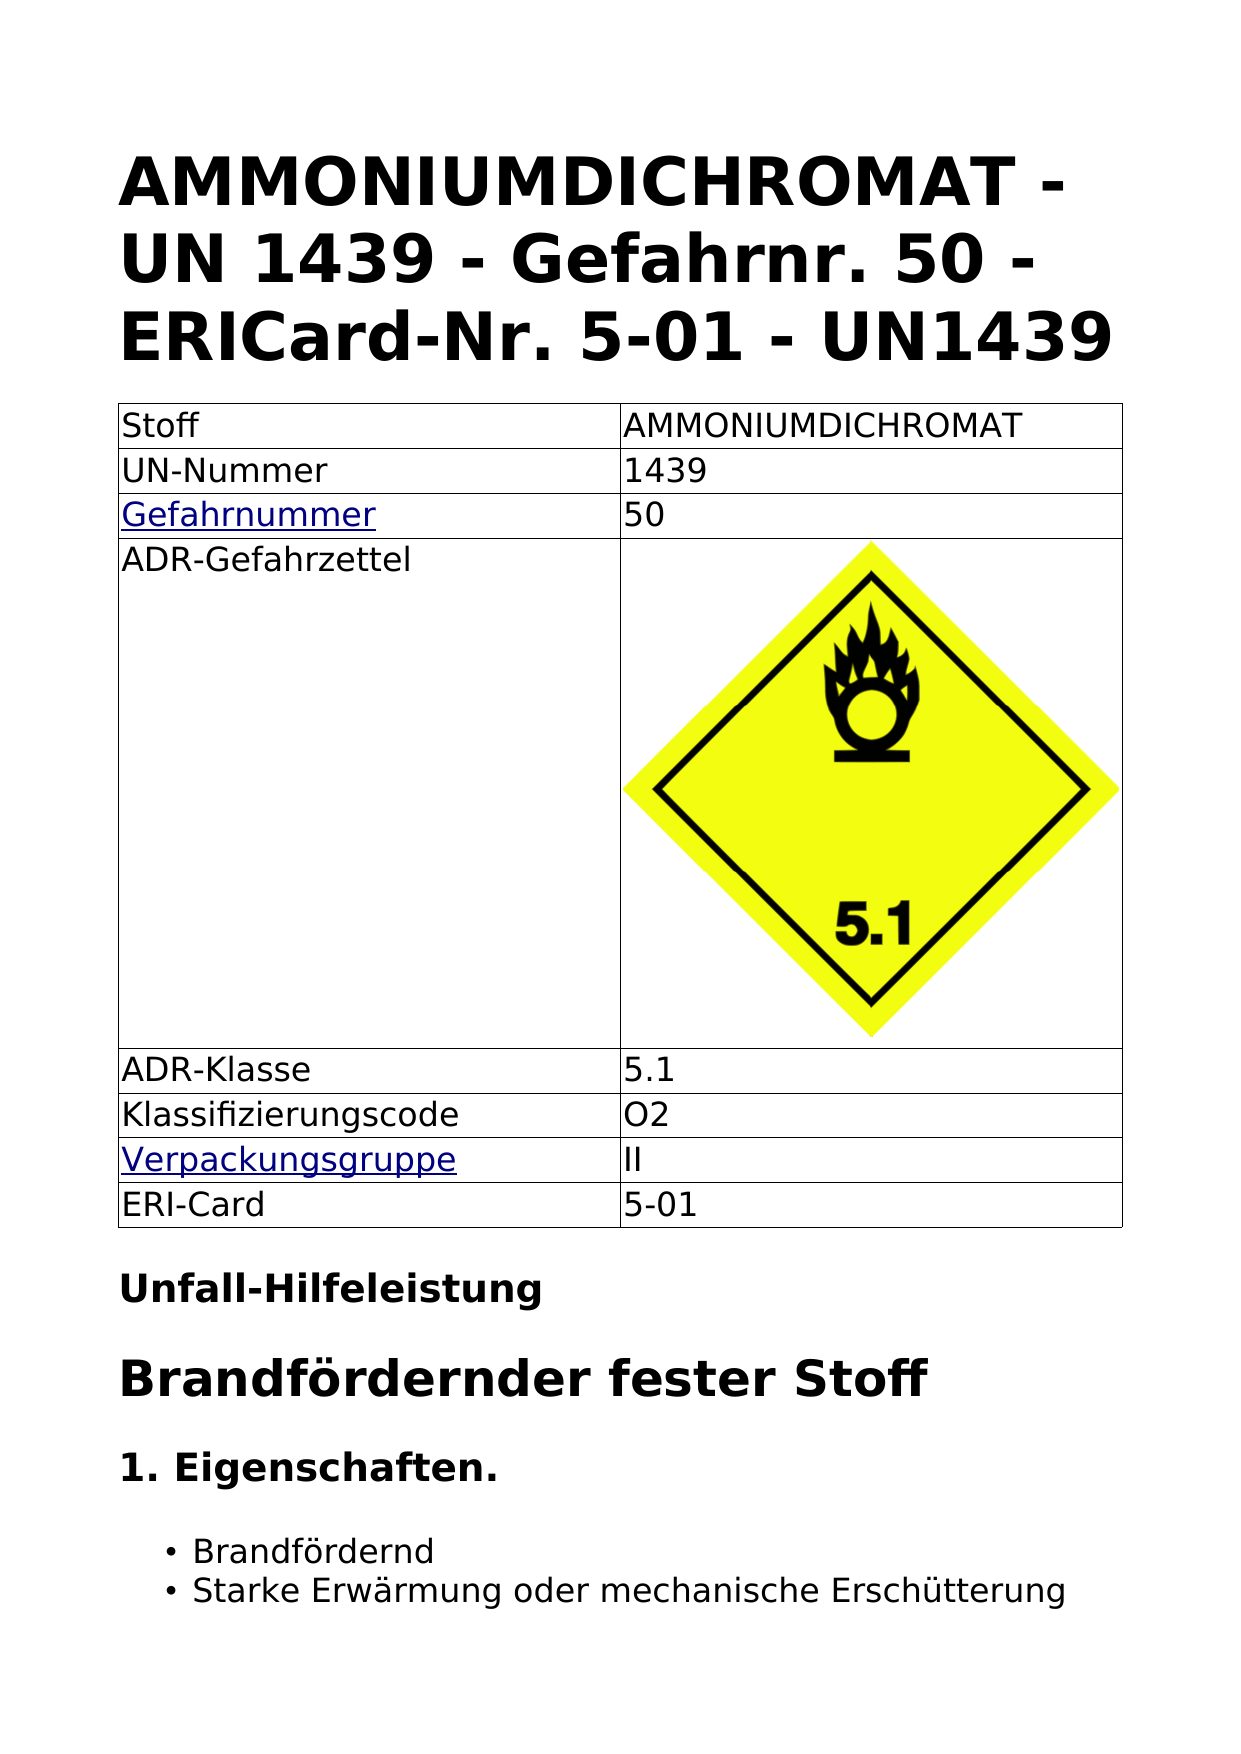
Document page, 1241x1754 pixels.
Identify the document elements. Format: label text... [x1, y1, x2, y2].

table_cell ADR-Gefahrzettel [119, 539, 620, 1048]
table_cell ERI-Card [119, 1183, 620, 1227]
table_cell 50 [621, 494, 1122, 538]
table_cell 5-01 [621, 1183, 1122, 1227]
table_cell O2 [621, 1094, 1122, 1137]
table_cell UN-Nummer [119, 449, 620, 493]
table_cell Gefahrnummer [119, 494, 620, 538]
subtitle 1. Eigenschaften. [118, 1445, 1122, 1490]
subtitle Brandfördernder fester Stoff [118, 1349, 1122, 1408]
list Starke Erwärmung oder mechanische Erschütterung [177, 1571, 1122, 1610]
subtitle Unfall-Hilfeleistung [118, 1267, 1122, 1312]
table_cell ADR-Klasse [119, 1049, 620, 1092]
table_cell II [621, 1138, 1122, 1182]
table_cell 1439 [621, 449, 1122, 493]
table_cell 5.1 [621, 1049, 1122, 1092]
table_header AMMONIUMDICHROMAT [621, 404, 1122, 448]
table_cell Klassifizierungscode [119, 1094, 620, 1137]
list Brandfördernd [177, 1532, 1122, 1571]
table_cell Verpackungsgruppe [119, 1138, 620, 1182]
table_cell [621, 539, 1122, 1048]
table_header Stoff [119, 404, 620, 448]
subtitle AMMONIUMDICHROMAT - UN 1439 - Gefahrnr. 50 - ERICard-Nr. 5-01 - UN1439 [118, 143, 1122, 376]
picture [622, 540, 1120, 1037]
